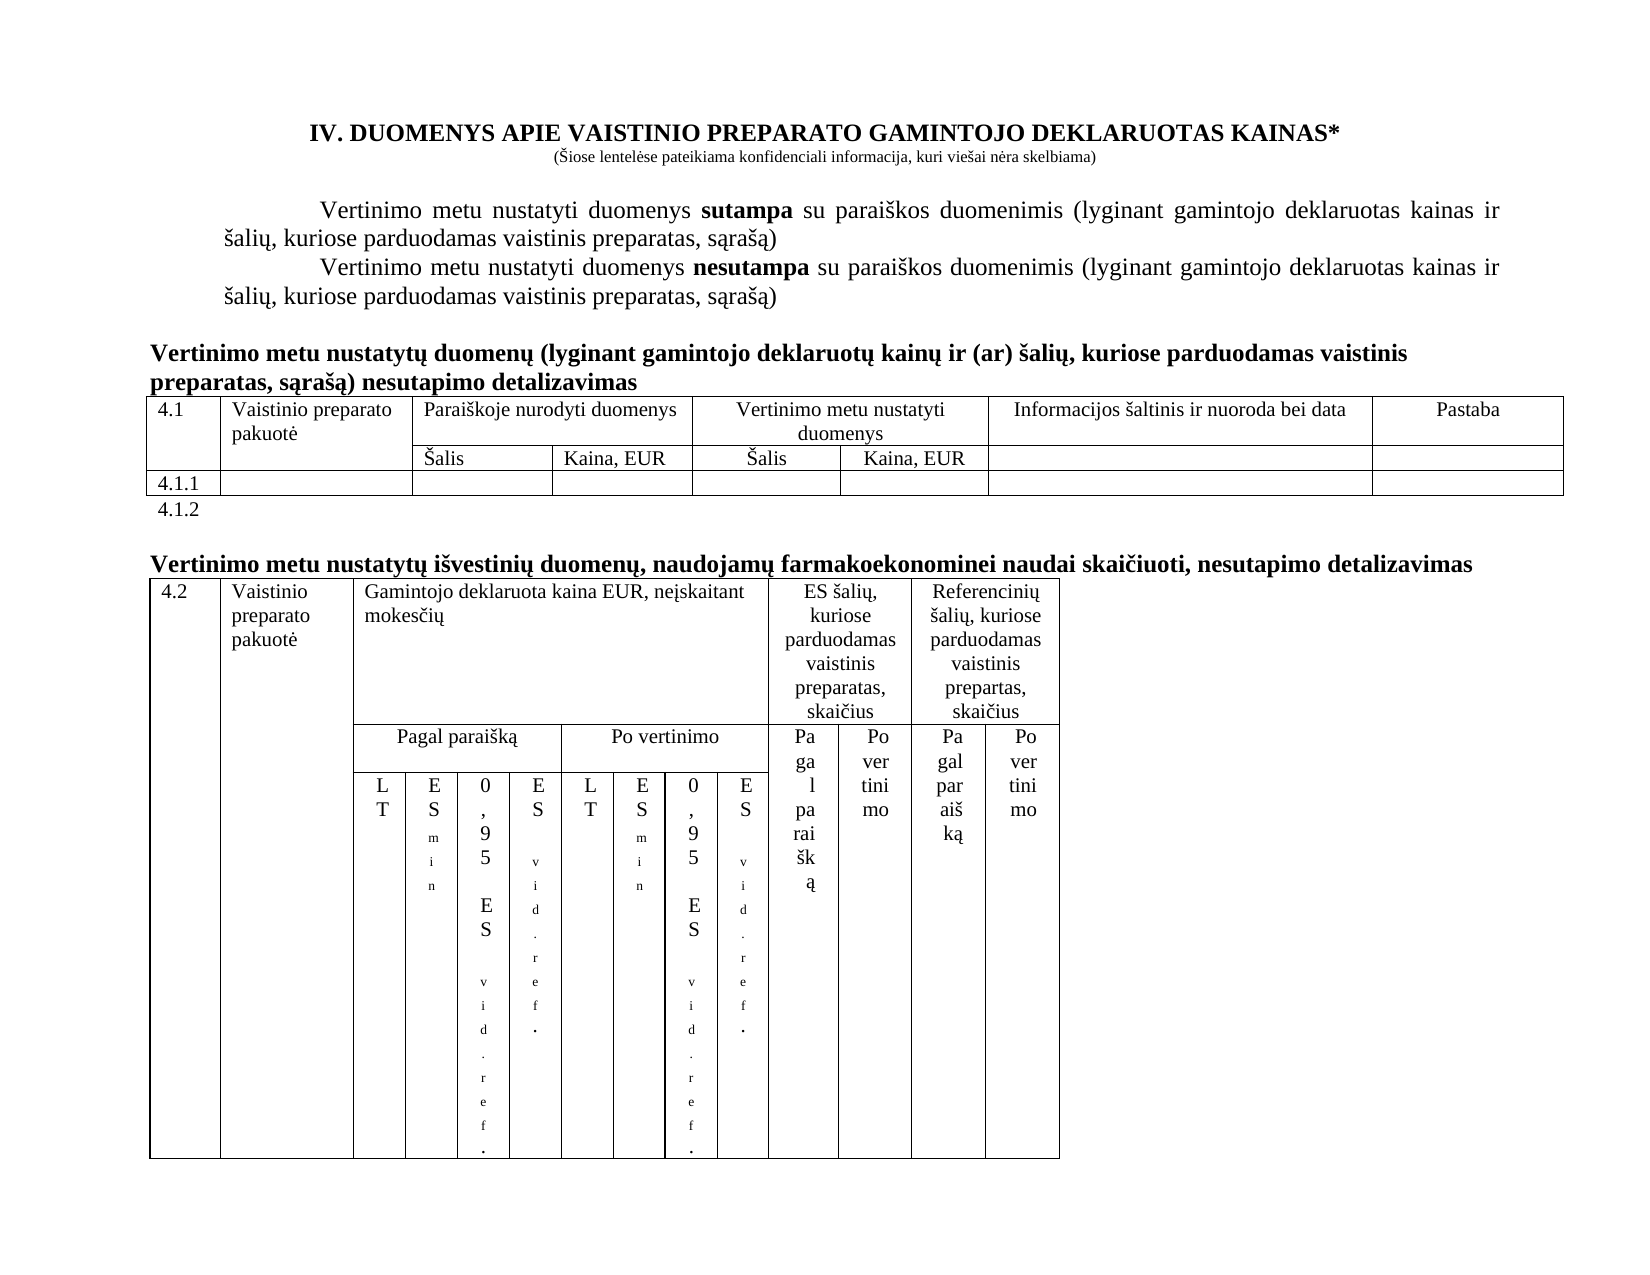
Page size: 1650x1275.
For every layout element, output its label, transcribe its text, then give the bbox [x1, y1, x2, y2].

table_cell [989, 446, 1372, 470]
table_cell [988, 496, 1372, 521]
table_cell [841, 471, 988, 495]
table_header Vertinimo metu nustatyti duomenys [693, 397, 988, 445]
table_cell [1372, 496, 1564, 521]
table_cell [221, 471, 412, 495]
text Vertinimo metu nustatyti duomenys sutampa su paraiškos duomenimis (lyginant gamintojo deklaruotas kainas ir šalių, kuriose parduodamas vaistinis preparatas, sąrašą) [224, 195, 1500, 252]
table_cell Po vertinimo [986, 725, 1059, 1158]
table_header Paraiškoje nurodyti duomenys [413, 397, 692, 445]
table_header Pastaba [1373, 397, 1563, 445]
table_cell 0,95 ES vid.ref. [666, 773, 717, 1158]
table_header Referencinių šalių, kuriose parduodamas vaistinis prepartas, skaičius [912, 579, 1059, 723]
table_cell [553, 496, 693, 521]
table_cell [1373, 471, 1563, 495]
text IV. DUOMENYS APIE VAISTINIO PREPARATO GAMINTOJO DEKLARUOTAS KAINAS* [150, 118, 1500, 147]
table_header Vaistinio preparato pakuotė [221, 397, 412, 470]
table_cell 4.1.1 [147, 471, 220, 495]
table_cell ESmin [614, 773, 664, 1158]
table_cell [693, 471, 840, 495]
table_cell [989, 471, 1372, 495]
table_cell LT [354, 773, 405, 1158]
table_cell ESmin [406, 773, 457, 1158]
table_cell ES vid.ref. [718, 773, 768, 1158]
table_cell Kaina, EUR [553, 446, 692, 470]
table_header Informacijos šaltinis ir nuoroda bei data [989, 397, 1372, 445]
table_header ES šalių, kuriose parduodamas vaistinis preparatas, skaičius [769, 579, 911, 723]
table_cell Pagal paraišką [769, 725, 838, 1158]
table_cell 0,95 ES vid.ref. [458, 773, 509, 1158]
table_cell ES vid.ref. [510, 773, 561, 1158]
text Vertinimo metu nustatytų išvestinių duomenų, naudojamų farmakoekonominei naudai skaičiuoti, nesutapimo detalizavimas [150, 549, 1500, 578]
table_header Vaistinio preparato pakuotė [221, 579, 353, 1158]
table_cell LT [562, 773, 613, 1158]
table_cell [693, 496, 840, 521]
table_cell Pagal paraišką [912, 725, 985, 1158]
table_cell Šalis [413, 446, 552, 470]
table_cell [840, 496, 988, 521]
table_cell [412, 496, 552, 521]
table_cell [220, 496, 412, 521]
table_cell Po vertinimo [839, 725, 911, 1158]
table_cell Po vertinimo [562, 725, 768, 772]
table_cell Šalis [693, 446, 840, 470]
text (Šiose lentelėse pateikiama konfidenciali informacija, kuri viešai nėra skelbiama) [150, 147, 1500, 166]
table_header 4.2 [151, 579, 220, 1158]
table_cell [1373, 446, 1563, 470]
table_header Gamintojo deklaruota kaina EUR, neįskaitant mokesčių [354, 579, 768, 723]
text Vertinimo metu nustatyti duomenys nesutampa su paraiškos duomenimis (lyginant gamintojo deklaruotas kainas ir šalių, kuriose parduodamas vaistinis preparatas, sąrašą) [224, 252, 1500, 310]
text Vertinimo metu nustatytų duomenų (lyginant gamintojo deklaruotų kainų ir (ar) šalių, kuriose parduodamas vaistinis preparatas, sąrašą) nesutapimo detalizavimas [150, 338, 1500, 396]
table_cell 4.1.2 [146, 496, 220, 521]
table_cell Pagal paraišką [354, 725, 561, 772]
table_cell Kaina, EUR [841, 446, 988, 470]
table_cell [553, 471, 692, 495]
table_cell [413, 471, 552, 495]
table_header 4.1 [147, 397, 220, 470]
